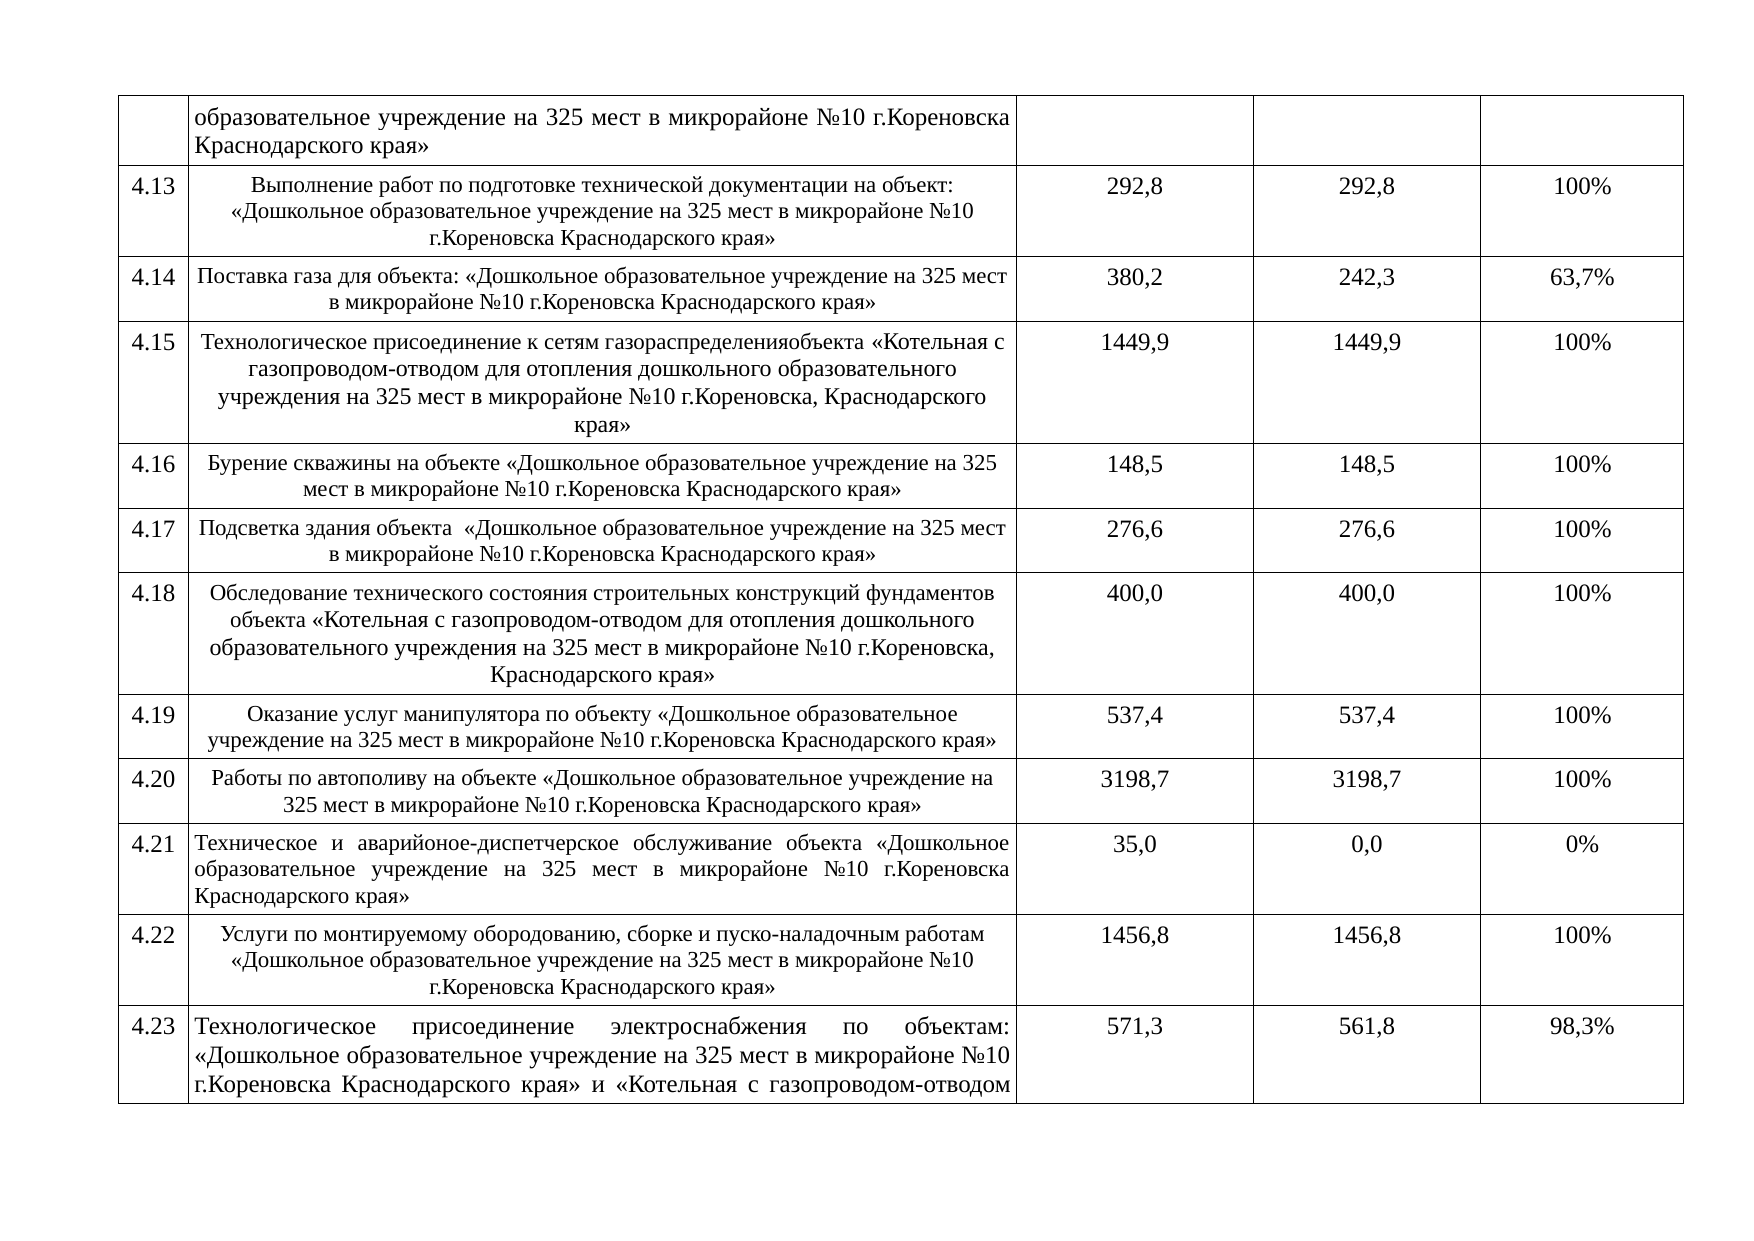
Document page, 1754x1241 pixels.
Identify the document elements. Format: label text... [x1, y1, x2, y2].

table_cell 4.20 [119, 759, 188, 823]
table_cell 4.16 [119, 444, 188, 508]
table_cell [1254, 96, 1480, 165]
table_cell 242,3 [1254, 257, 1480, 321]
table_cell 4.19 [119, 695, 188, 758]
table_cell Обследование технического состояния строительных конструкций фундаментов объекта «Котельная с газопроводом-отводом для отопления дошкольного образовательного учреждения на 325 мест в микрорайоне №10 г.Кореновска, Краснодарского края» [189, 573, 1016, 693]
table_cell 1449,9 [1017, 322, 1253, 443]
table_cell Выполнение работ по подготовке технической документации на объект: «Дошкольное образовательное учреждение на 325 мест в микрорайоне №10 г.Кореновска Краснодарского края» [189, 166, 1016, 256]
table_cell 537,4 [1017, 695, 1253, 758]
table_cell [1481, 96, 1683, 165]
table_cell 276,6 [1254, 509, 1480, 572]
table_cell Технологическое присоединение электроснабжения по объектам: «Дошкольное образовательное учреждение на 325 мест в микрорайоне №10 г.Кореновска Краснодарского края» и «Котельная с газопроводом-отводом [189, 1006, 1016, 1103]
table_cell 400,0 [1017, 573, 1253, 693]
table_cell 100% [1481, 695, 1683, 758]
table_cell 100% [1481, 322, 1683, 443]
table_cell 100% [1481, 915, 1683, 1005]
table_cell 380,2 [1017, 257, 1253, 321]
table_cell 148,5 [1254, 444, 1480, 508]
table_cell 3198,7 [1017, 759, 1253, 823]
table_cell 1456,8 [1017, 915, 1253, 1005]
table_cell 0% [1481, 824, 1683, 914]
table_cell 148,5 [1017, 444, 1253, 508]
table_cell 100% [1481, 444, 1683, 508]
table_cell Бурение скважины на объекте «Дошкольное образовательное учреждение на 325 мест в микрорайоне №10 г.Кореновска Краснодарского края» [189, 444, 1016, 508]
table_cell 4.14 [119, 257, 188, 321]
table_cell 4.17 [119, 509, 188, 572]
table_cell 100% [1481, 509, 1683, 572]
table_cell [1017, 96, 1253, 165]
table_cell 100% [1481, 759, 1683, 823]
table_cell 4.13 [119, 166, 188, 256]
table_cell Работы по автополиву на объекте «Дошкольное образовательное учреждение на 325 мест в микрорайоне №10 г.Кореновска Краснодарского края» [189, 759, 1016, 823]
table_cell 292,8 [1254, 166, 1480, 256]
table_cell 4.21 [119, 824, 188, 914]
table_cell образовательное учреждение на 325 мест в микрорайоне №10 г.Кореновска Краснодарского края» [189, 96, 1016, 165]
table_cell 63,7% [1481, 257, 1683, 321]
table_cell 3198,7 [1254, 759, 1480, 823]
table_cell Подсветка здания объекта «Дошкольное образовательное учреждение на 325 мест в микрорайоне №10 г.Кореновска Краснодарского края» [189, 509, 1016, 572]
table_cell 561,8 [1254, 1006, 1480, 1103]
table_cell Технологическое присоединение к сетям газораспределенияобъекта «Котельная с газопроводом-отводом для отопления дошкольного образовательного учреждения на 325 мест в микрорайоне №10 г.Кореновска, Краснодарского края» [189, 322, 1016, 443]
table_cell 400,0 [1254, 573, 1480, 693]
table_cell 571,3 [1017, 1006, 1253, 1103]
table_cell 1456,8 [1254, 915, 1480, 1005]
table_cell 1449,9 [1254, 322, 1480, 443]
table_cell 0,0 [1254, 824, 1480, 914]
table_cell 98,3% [1481, 1006, 1683, 1103]
table_cell Техническое и аварийоное-диспетчерское обслуживание объекта «Дошкольное образовательное учреждение на 325 мест в микрорайоне №10 г.Кореновска Краснодарского края» [189, 824, 1016, 914]
table_cell Оказание услуг манипулятора по объекту «Дошкольное образовательное учреждение на 325 мест в микрорайоне №10 г.Кореновска Краснодарского края» [189, 695, 1016, 758]
table_cell 100% [1481, 573, 1683, 693]
table_cell 4.15 [119, 322, 188, 443]
table_cell 35,0 [1017, 824, 1253, 914]
table_cell Поставка газа для объекта: «Дошкольное образовательное учреждение на 325 мест в микрорайоне №10 г.Кореновска Краснодарского края» [189, 257, 1016, 321]
table_cell 100% [1481, 166, 1683, 256]
table_cell [119, 96, 188, 165]
table_cell 537,4 [1254, 695, 1480, 758]
table_cell 4.22 [119, 915, 188, 1005]
table_cell 4.18 [119, 573, 188, 693]
table_cell Услуги по монтируемому обородованию, сборке и пуско-наладочным работам «Дошкольное образовательное учреждение на 325 мест в микрорайоне №10 г.Кореновска Краснодарского края» [189, 915, 1016, 1005]
table_cell 4.23 [119, 1006, 188, 1103]
table_cell 292,8 [1017, 166, 1253, 256]
table_cell 276,6 [1017, 509, 1253, 572]
